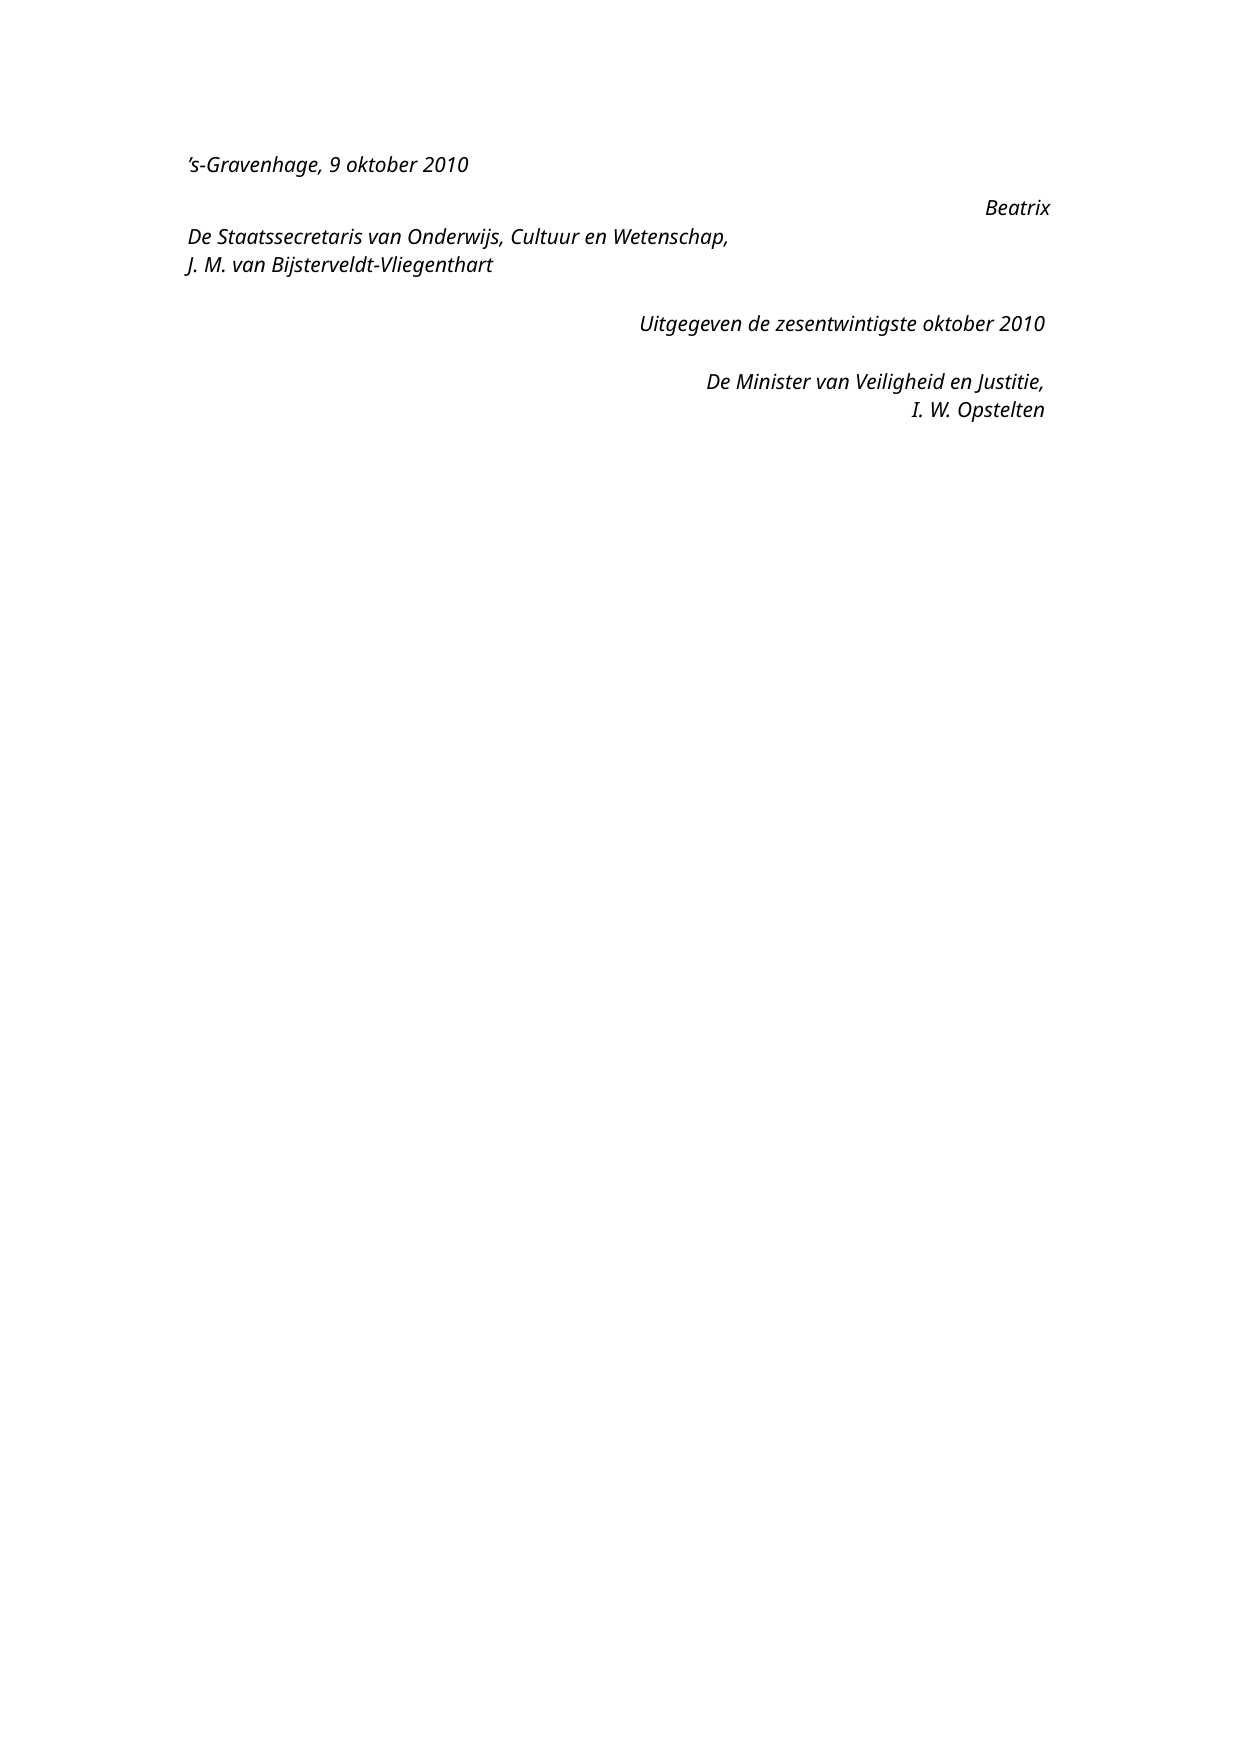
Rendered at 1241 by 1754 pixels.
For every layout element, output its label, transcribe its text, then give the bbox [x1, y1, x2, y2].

text J. M. van Bijsterveldt-Vliegenthart [187, 250, 1053, 279]
text ’s-Gravenhage, 9 oktober 2010 [187, 150, 1053, 178]
text Beatrix [187, 193, 1053, 222]
text I. W. Opstelten [187, 396, 1053, 424]
text De Minister van Veiligheid en Justitie, [187, 367, 1053, 396]
text De Staatssecretaris van Onderwijs, Cultuur en Wetenschap, [187, 222, 1053, 250]
text Uitgegeven de zesentwintigste oktober 2010 [187, 309, 1053, 337]
